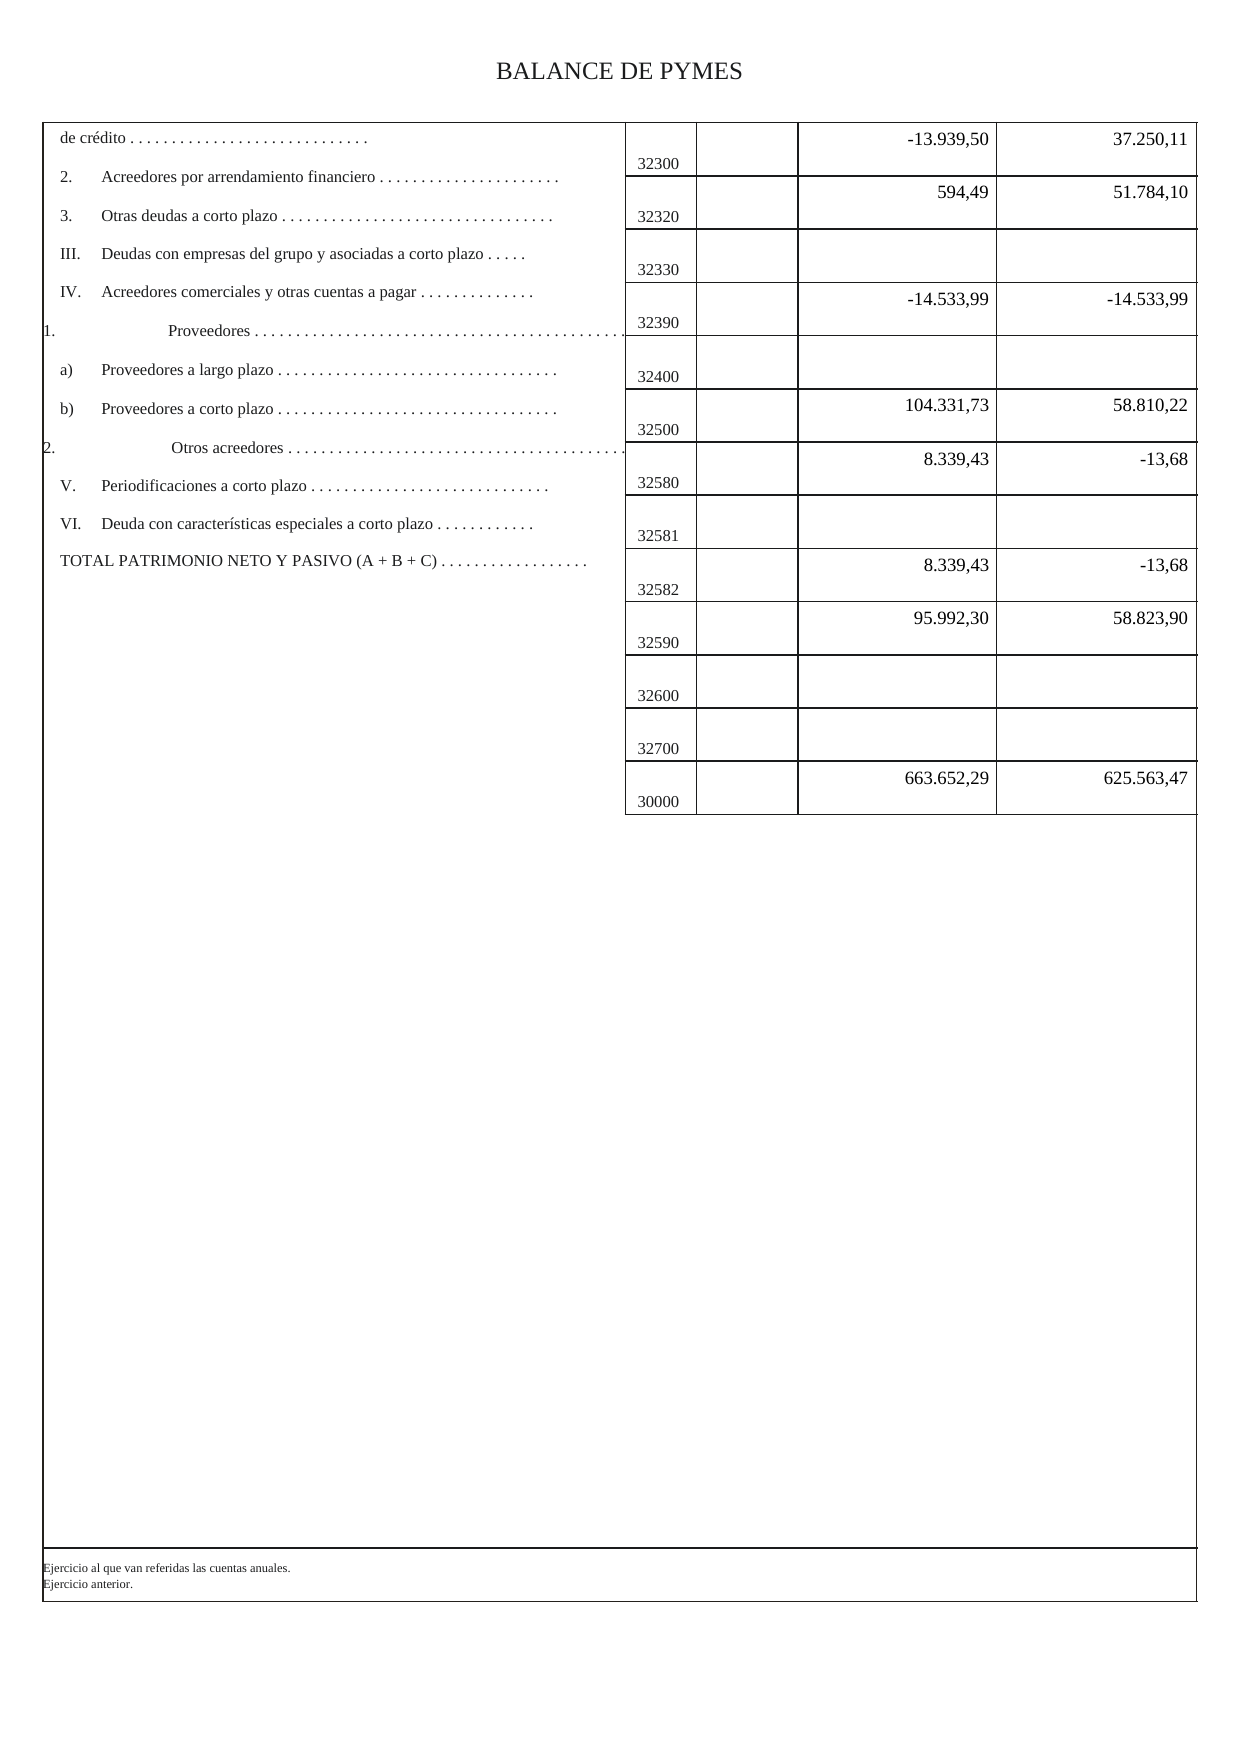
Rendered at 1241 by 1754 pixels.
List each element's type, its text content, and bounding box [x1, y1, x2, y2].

table_cell [997, 496, 1196, 547]
table_cell 32300 [626, 123, 696, 175]
table_cell [997, 815, 1196, 1547]
table_cell 625.563,47 [997, 762, 1196, 814]
table_cell de crédito . . . . . . . . . . . . . . . . . . . . . . . . . . . . . Acreedores por arrendamiento financiero . . . . . . . . . . . . . . . . . . . . . . Otras deudas a corto plazo . . . . . . . . . . . . . . . . . . . . . . . . . . . . . . . . . Deudas con empresas del grupo y asociadas a corto plazo . . . . . Acreedores comerciales y otras cuentas a pagar . . . . . . . . . . . . . . 1. Proveedores . . . . . . . . . . . . . . . . . . . . . . . . . . . . . . . . . . . . . . . . . . . . . Proveedores a largo plazo . . . . . . . . . . . . . . . . . . . . . . . . . . . . . . . . . . Proveedores a corto plazo . . . . . . . . . . . . . . . . . . . . . . . . . . . . . . . . . . 2. Otros acreedores . . . . . . . . . . . . . . . . . . . . . . . . . . . . . . . . . . . . . . . . . Periodificaciones a corto plazo . . . . . . . . . . . . . . . . . . . . . . . . . . . . . Deuda con características especiales a corto plazo . . . . . . . . . . . . TOTAL PATRIMONIO NETO Y PASIVO (A + B + C) . . . . . . . . . . . . . . . . . . [44, 123, 625, 1547]
table_cell [697, 230, 797, 281]
table_cell -13,68 [997, 443, 1196, 494]
table_cell [697, 762, 797, 814]
table_cell 32581 [626, 496, 696, 547]
table_cell -14.533,99 [799, 283, 996, 334]
table_cell [697, 443, 797, 494]
table_cell [697, 336, 797, 388]
table_cell 32400 [626, 336, 696, 388]
table_cell [799, 496, 996, 547]
table_cell [798, 815, 997, 1547]
table_cell [799, 336, 996, 388]
table_cell [697, 283, 797, 334]
table_cell [997, 709, 1196, 760]
table_cell -13,68 [997, 549, 1196, 601]
table_cell 8.339,43 [799, 443, 996, 494]
table_cell [799, 709, 996, 760]
table_cell 32390 [626, 283, 696, 334]
table_cell [799, 230, 996, 281]
table_cell 32600 [626, 656, 696, 707]
table_cell [697, 709, 797, 760]
table_cell 37.250,11 [997, 123, 1196, 175]
table_cell 594,49 [799, 177, 996, 228]
table_cell [997, 230, 1196, 281]
table_cell 32700 [626, 709, 696, 760]
table_cell [697, 177, 797, 228]
table_cell 104.331,73 [799, 390, 996, 441]
table_cell 32590 [626, 602, 696, 654]
table_cell [697, 656, 797, 707]
table_cell -14.533,99 [997, 283, 1196, 334]
table_cell 32582 [626, 549, 696, 601]
table_cell -13.939,50 [799, 123, 996, 175]
table_cell [799, 656, 996, 707]
table_cell Ejercicio al que van referidas las cuentas anuales. Ejercicio anterior. [44, 1549, 798, 1601]
table_cell 58.823,90 [997, 602, 1196, 654]
table_cell [997, 1549, 1196, 1601]
table_cell [798, 1549, 997, 1601]
table_cell 8.339,43 [799, 549, 996, 601]
table_cell 58.810,22 [997, 390, 1196, 441]
table_cell [697, 549, 797, 601]
table_cell [697, 602, 797, 654]
table_cell [697, 390, 797, 441]
table_cell 30000 [626, 762, 696, 814]
table_cell 51.784,10 [997, 177, 1196, 228]
table_cell [625, 815, 798, 1547]
table_cell [997, 656, 1196, 707]
table_cell 32330 [626, 230, 696, 281]
table_cell [697, 496, 797, 547]
table_cell 95.992,30 [799, 602, 996, 654]
table_cell 32500 [626, 390, 696, 441]
table_cell 32320 [626, 177, 696, 228]
table_cell 663.652,29 [799, 762, 996, 814]
table_cell 32580 [626, 443, 696, 494]
table_cell [697, 123, 797, 175]
table_cell [997, 336, 1196, 388]
